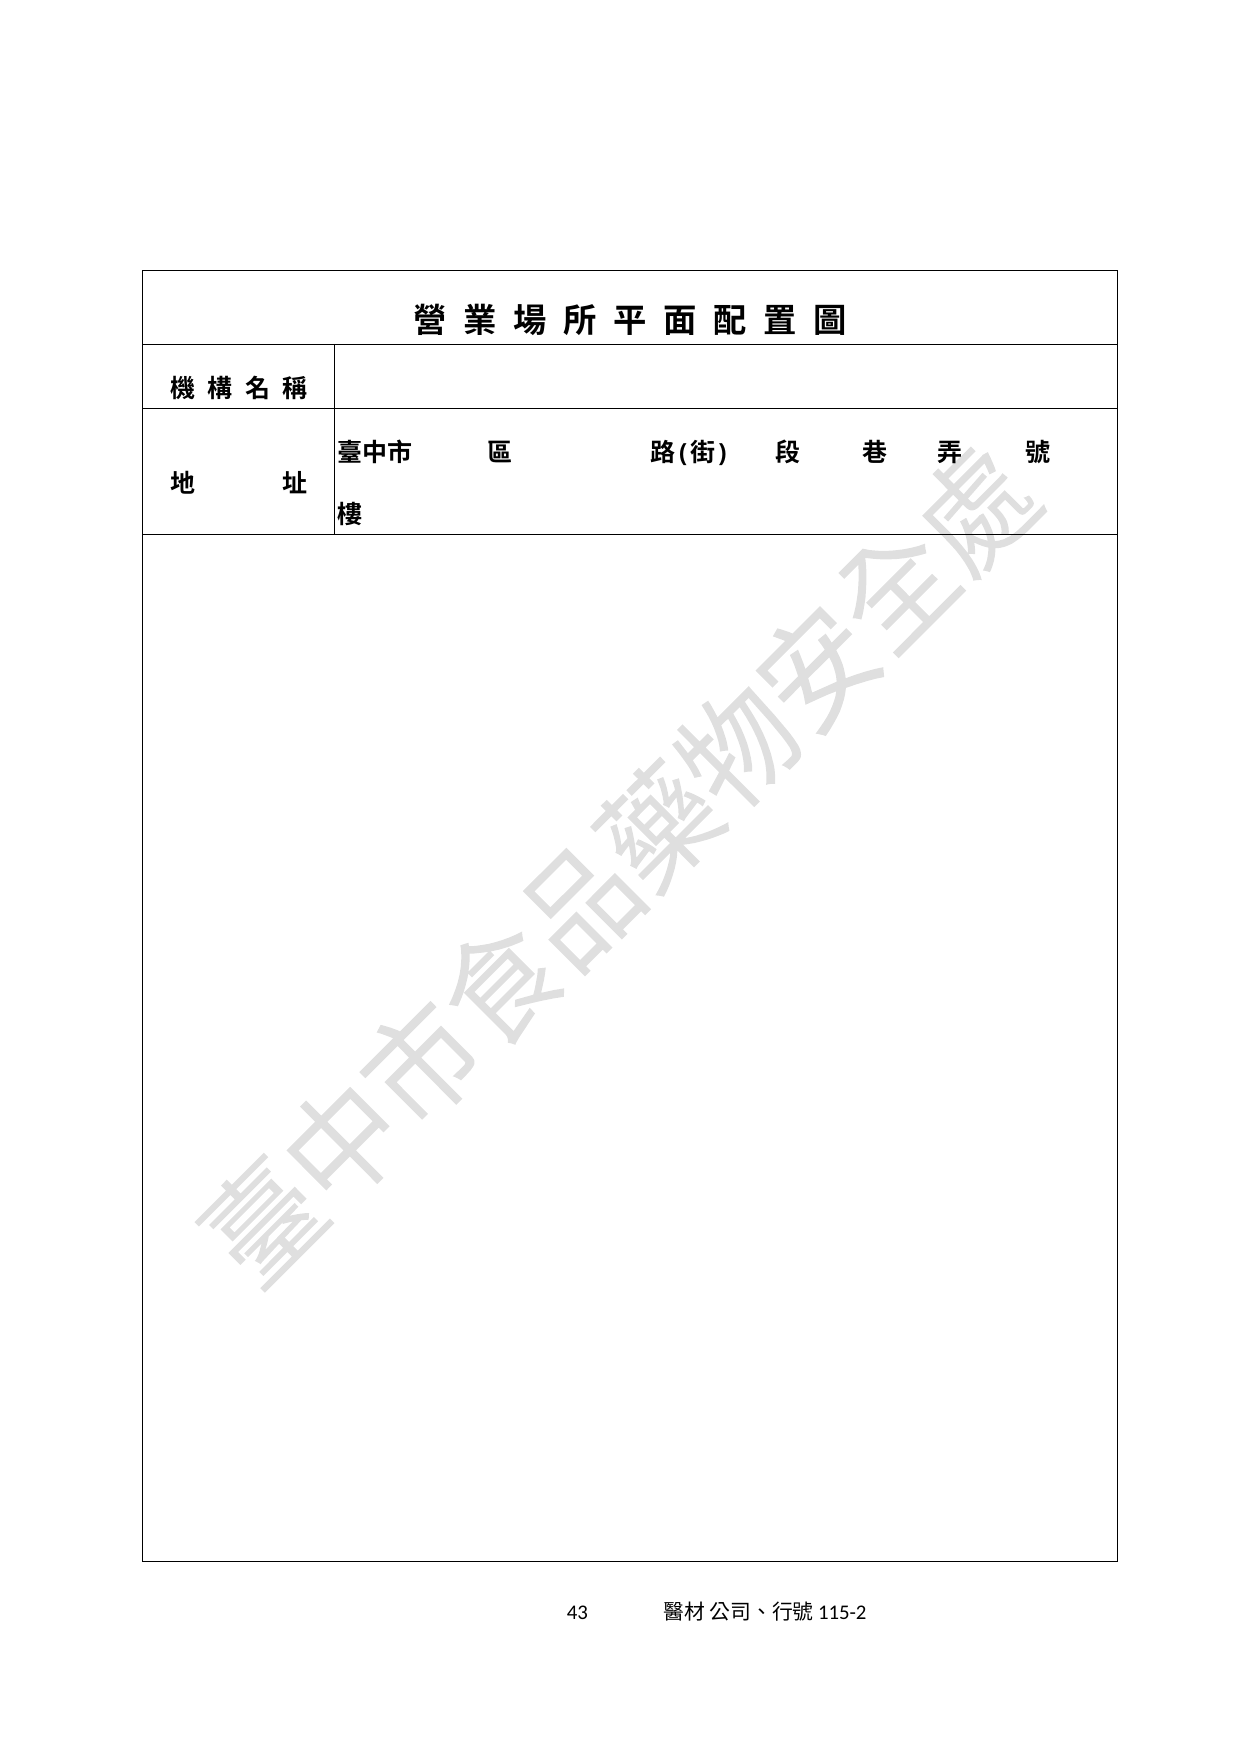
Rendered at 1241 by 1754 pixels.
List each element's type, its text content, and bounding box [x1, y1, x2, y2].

table_cell [143, 535, 1117, 1561]
table_cell 機 構 名 稱 [143, 345, 334, 407]
table_cell 臺中市 區 路(街) 段 巷 弄 號 樓 [335, 409, 1117, 533]
table_cell [335, 345, 1117, 407]
table_cell 地 址 [143, 409, 334, 533]
table_header 營 業 場 所 平 面 配 置 圖 [143, 271, 1117, 344]
